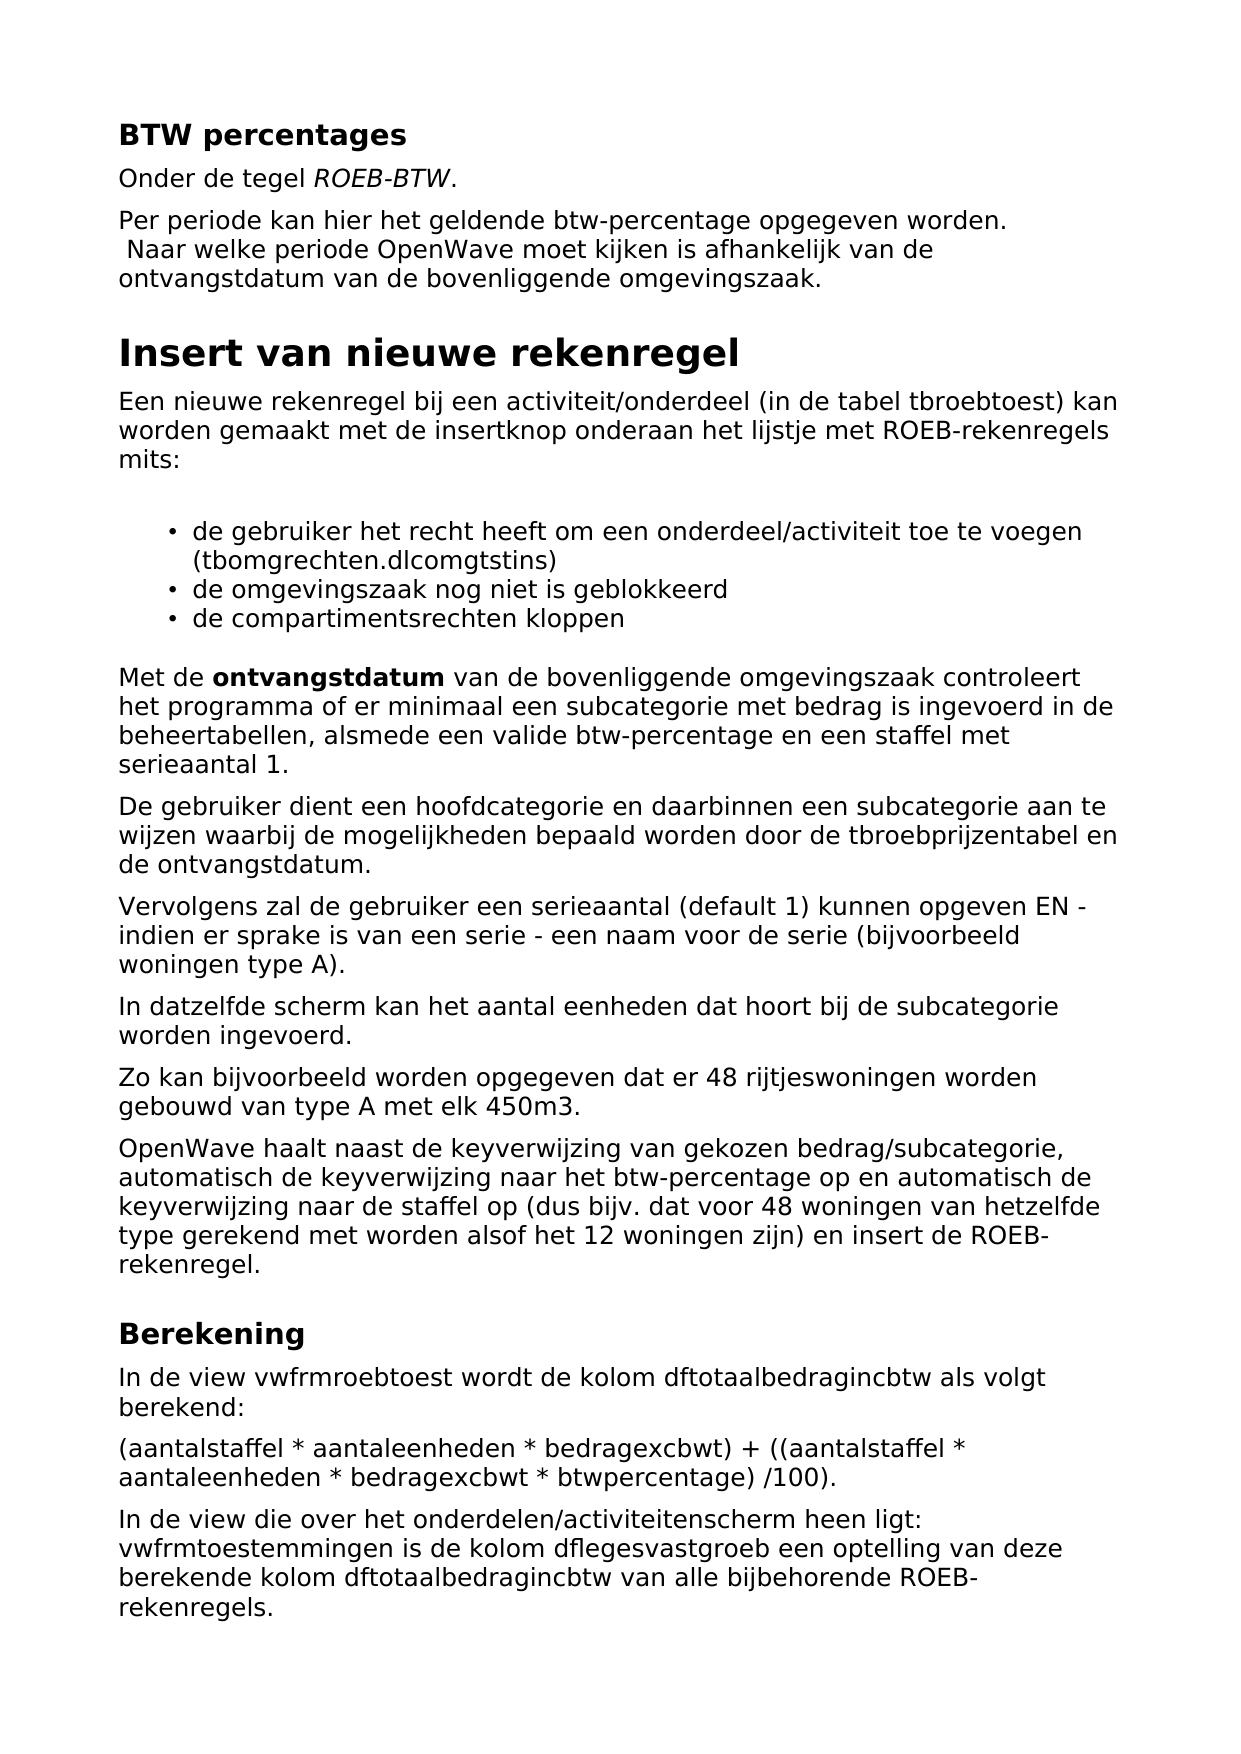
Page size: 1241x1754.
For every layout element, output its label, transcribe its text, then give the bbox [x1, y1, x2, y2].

subtitle BTW percentages [118, 118, 1122, 152]
text Vervolgens zal de gebruiker een serieaantal (default 1) kunnen opgeven EN - indien er sprake is van een serie - een naam voor de serie (bijvoorbeeld woningen type A). [118, 892, 1122, 980]
list de omgevingszaak nog niet is geblokkeerd [177, 575, 1122, 604]
list de compartimentsrechten kloppen [177, 604, 1122, 633]
text In de view die over het onderdelen/activiteitenscherm heen ligt: vwfrmtoestemmingen is de kolom dflegesvastgroeb een optelling van deze berekende kolom dftotaalbedragincbtw van alle bijbehorende ROEB-rekenregels. [118, 1505, 1122, 1622]
text In datzelfde scherm kan het aantal eenheden dat hoort bij de subcategorie worden ingevoerd. [118, 992, 1122, 1051]
text Met de ontvangstdatum van de bovenliggende omgevingszaak controleert het programma of er minimaal een subcategorie met bedrag is ingevoerd in de beheertabellen, alsmede een valide btw-percentage en een staffel met serieaantal 1. [118, 663, 1122, 780]
subtitle Berekening [118, 1317, 1122, 1351]
text OpenWave haalt naast de keyverwijzing van gekozen bedrag/subcategorie, automatisch de keyverwijzing naar het btw-percentage op en automatisch de keyverwijzing naar de staffel op (dus bijv. dat voor 48 woningen van hetzelfde type gerekend met worden alsof het 12 woningen zijn) en insert de ROEB-rekenregel. [118, 1134, 1122, 1280]
text (aantalstaffel * aantaleenheden * bedragexcbwt) + ((aantalstaffel * aantaleenheden * bedragexcbwt * btwpercentage) /100). [118, 1434, 1122, 1493]
text Per periode kan hier het geldende btw-percentage opgegeven worden. Naar welke periode OpenWave moet kijken is afhankelijk van de ontvangstdatum van de bovenliggende omgevingszaak. [118, 206, 1122, 294]
text De gebruiker dient een hoofdcategorie en daarbinnen een subcategorie aan te wijzen waarbij de mogelijkheden bepaald worden door de tbroebprijzentabel en de ontvangstdatum. [118, 792, 1122, 880]
text In de view vwfrmroebtoest wordt de kolom dftotaalbedragincbtw als volgt berekend: [118, 1364, 1122, 1422]
text Zo kan bijvoorbeeld worden opgegeven dat er 48 rijtjeswoningen worden gebouwd van type A met elk 450m3. [118, 1063, 1122, 1121]
text Een nieuwe rekenregel bij een activiteit/onderdeel (in de tabel tbroebtoest) kan worden gemaakt met de insertknop onderaan het lijstje met ROEB-rekenregels mits: [118, 387, 1122, 475]
text Onder de tegel ROEB-BTW. [118, 164, 1122, 194]
list de gebruiker het recht heeft om een onderdeel/activiteit toe te voegen (tbomgrechten.dlcomgtstins) [177, 517, 1122, 575]
subtitle Insert van nieuwe rekenregel [118, 331, 1122, 375]
